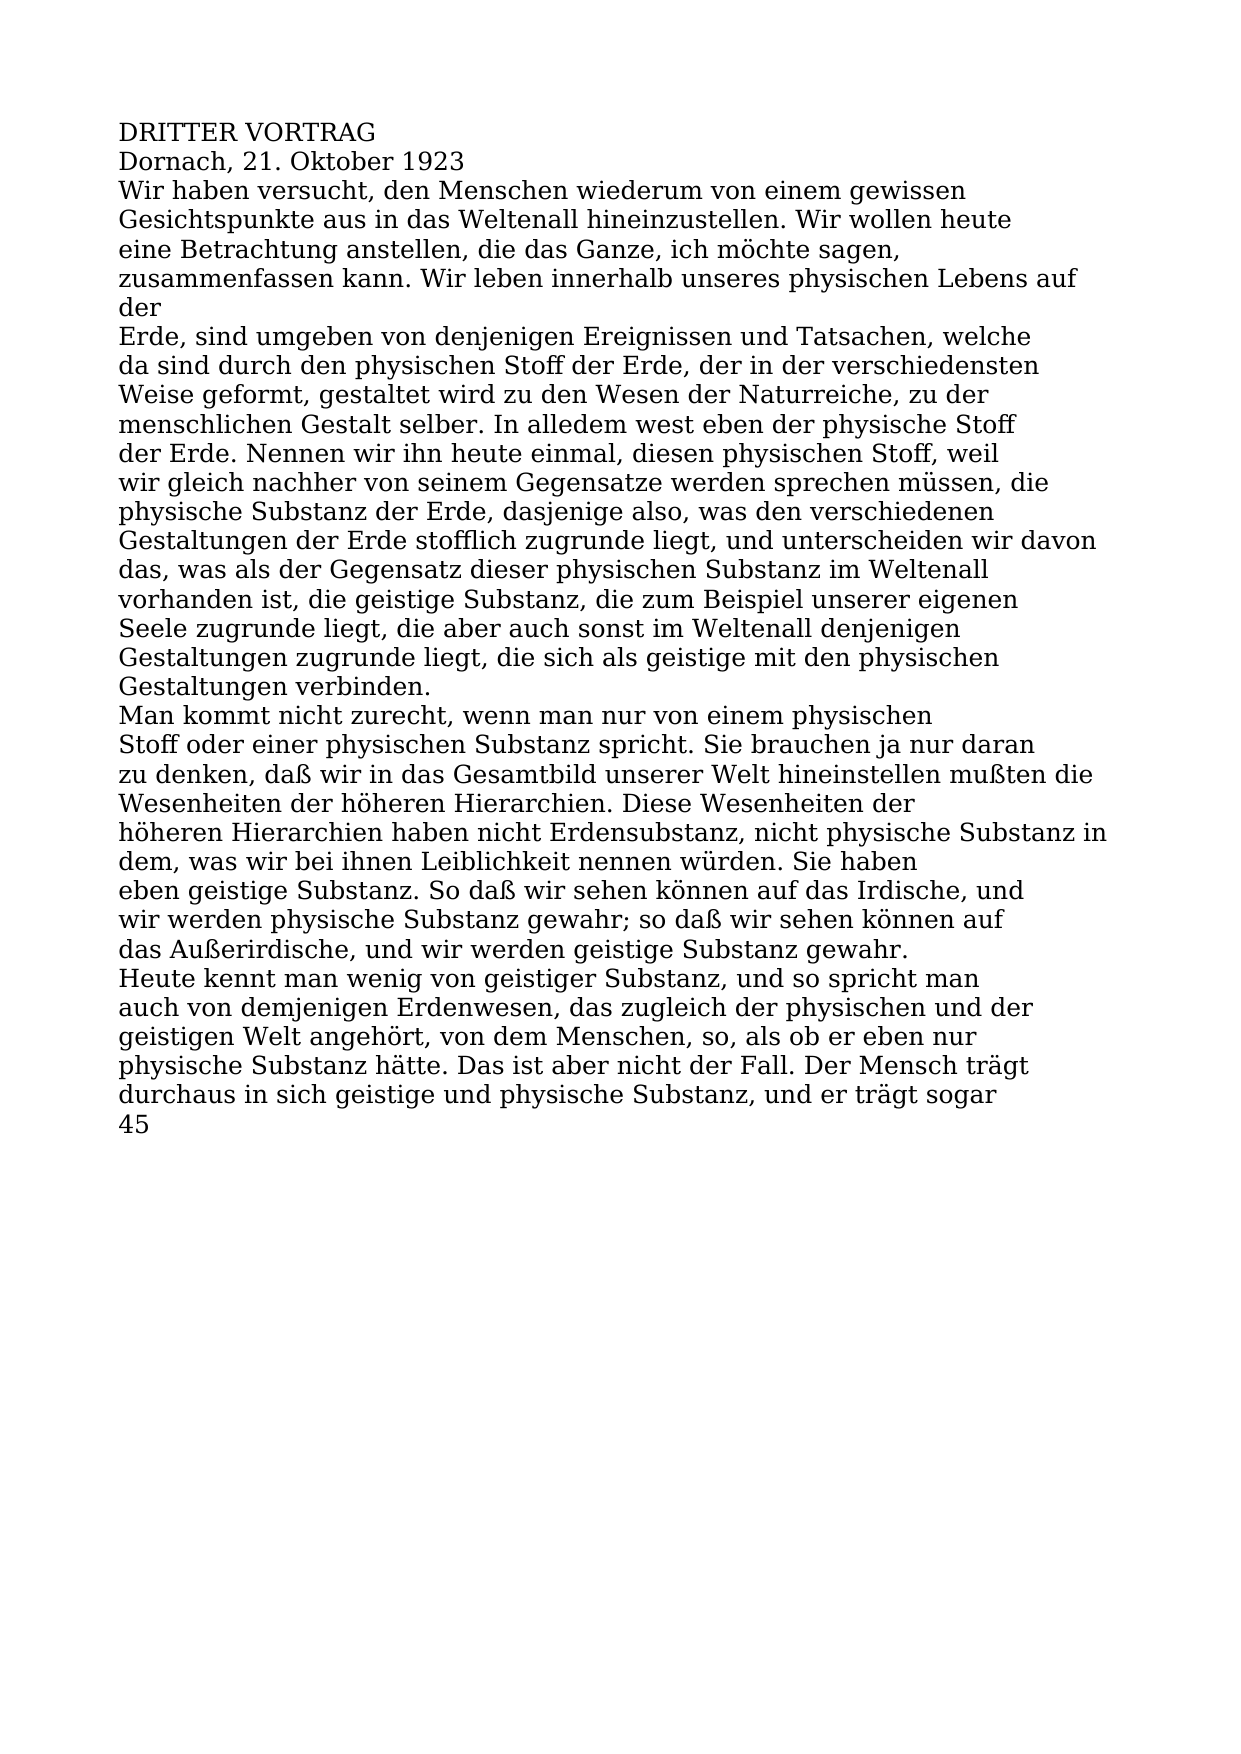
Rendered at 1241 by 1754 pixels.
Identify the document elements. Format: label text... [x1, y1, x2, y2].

text höheren Hierarchien haben nicht Erdensubstanz, nicht physische Substanz in dem, was wir bei ihnen Leiblichkeit nennen würden. Sie haben [118, 818, 1122, 876]
text Dornach, 21. Oktober 1923 [118, 147, 1122, 176]
text Seele zugrunde liegt, die aber auch sonst im Weltenall denjenigen Gestaltungen zugrunde liegt, die sich als geistige mit den physischen Gestaltungen verbinden. [118, 614, 1122, 701]
text 45 [118, 1110, 1122, 1139]
text da sind durch den physischen Stoff der Erde, der in der verschiedensten [118, 351, 1122, 381]
text eben geistige Substanz. So daß wir sehen können auf das Irdische, und [118, 876, 1122, 906]
text durchaus in sich geistige und physische Substanz, und er trägt sogar [118, 1081, 1122, 1110]
text das Außerirdische, und wir werden geistige Substanz gewahr. [118, 935, 1122, 964]
text wir gleich nachher von seinem Gegensatze werden sprechen müssen, die [118, 468, 1122, 497]
text auch von demjenigen Erdenwesen, das zugleich der physischen und der [118, 993, 1122, 1022]
text Stoff oder einer physischen Substanz spricht. Sie brauchen ja nur daran [118, 731, 1122, 760]
text geistigen Welt angehört, von dem Menschen, so, als ob er eben nur [118, 1022, 1122, 1051]
text Man kommt nicht zurecht, wenn man nur von einem physischen [118, 701, 1122, 731]
text Wir haben versucht, den Menschen wiederum von einem gewissen Gesichtspunkte aus in das Weltenall hineinzustellen. Wir wollen heute [118, 176, 1122, 235]
text zu denken, daß wir in das Gesamtbild unserer Welt hineinstellen mußten die Wesenheiten der höheren Hierarchien. Diese Wesenheiten der [118, 760, 1122, 818]
text Weise geformt, gestaltet wird zu den Wesen der Naturreiche, zu der [118, 381, 1122, 410]
text physische Substanz der Erde, dasjenige also, was den verschiedenen Gestaltungen der Erde stofflich zugrunde liegt, und unterscheiden wir davon das, was als der Gegensatz dieser physischen Substanz im Weltenall vorhanden ist, die geistige Substanz, die zum Beispiel unserer eigenen [118, 497, 1122, 614]
text Erde, sind umgeben von denjenigen Ereignissen und Tatsachen, welche [118, 322, 1122, 351]
text physische Substanz hätte. Das ist aber nicht der Fall. Der Mensch trägt [118, 1051, 1122, 1081]
text menschlichen Gestalt selber. In alledem west eben der physische Stoff [118, 410, 1122, 439]
text Heute kennt man wenig von geistiger Substanz, und so spricht man [118, 964, 1122, 993]
text der Erde. Nennen wir ihn heute einmal, diesen physischen Stoff, weil [118, 439, 1122, 468]
text eine Betrachtung anstellen, die das Ganze, ich möchte sagen, zusammenfassen kann. Wir leben innerhalb unseres physischen Lebens auf der [118, 235, 1122, 322]
text DRITTER VORTRAG [118, 118, 1122, 147]
text wir werden physische Substanz gewahr; so daß wir sehen können auf [118, 906, 1122, 935]
